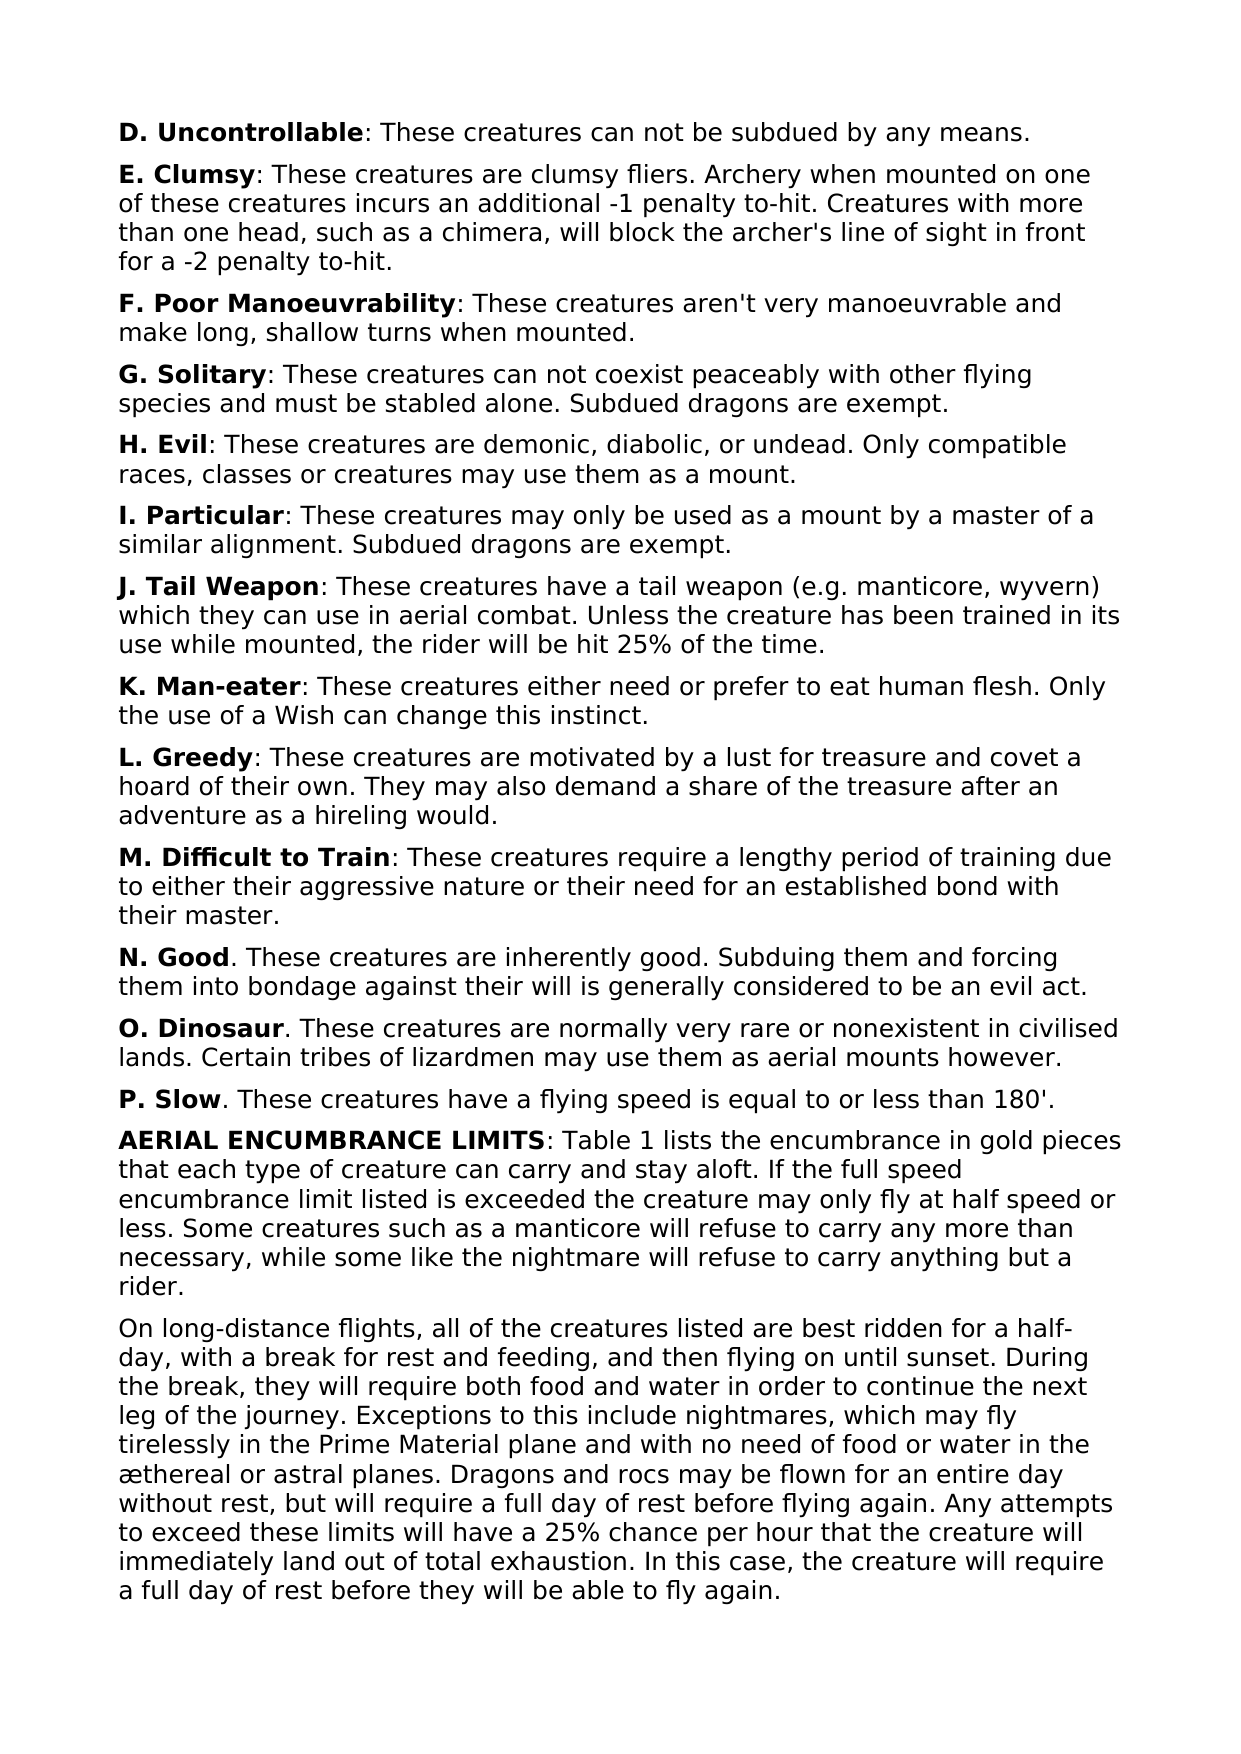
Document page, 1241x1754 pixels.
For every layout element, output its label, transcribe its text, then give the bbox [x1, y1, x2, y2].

text J. Tail Weapon: These creatures have a tail weapon (e.g. manticore, wyvern) which they can use in aerial combat. Unless the creature has been trained in its use while mounted, the rider will be hit 25% of the time. [118, 572, 1122, 660]
text H. Evil: These creatures are demonic, diabolic, or undead. Only compatible races, classes or creatures may use them as a mount. [118, 431, 1122, 489]
text D. Uncontrollable: These creatures can not be subdued by any means. [118, 118, 1122, 147]
text P. Slow. These creatures have a flying speed is equal to or less than 180'. [118, 1085, 1122, 1114]
text L. Greedy: These creatures are motivated by a lust for treasure and covet a hoard of their own. They may also demand a share of the treasure after an adventure as a hireling would. [118, 743, 1122, 831]
text F. Poor Manoeuvrability: These creatures aren't very manoeuvrable and make long, shallow turns when mounted. [118, 289, 1122, 347]
text O. Dinosaur. These creatures are normally very rare or nonexistent in civilised lands. Certain tribes of lizardmen may use them as aerial mounts however. [118, 1014, 1122, 1072]
text N. Good. These creatures are inherently good. Subduing them and forcing them into bondage against their will is generally considered to be an evil act. [118, 943, 1122, 1001]
text On long-distance flights, all of the creatures listed are best ridden for a half-day, with a break for rest and feeding, and then flying on until sunset. During the break, they will require both food and water in order to continue the next leg of the journey. Exceptions to this include nightmares, which may fly tirelessly in the Prime Material plane and with no need of food or water in the æthereal or astral planes. Dragons and rocs may be flown for an entire day without rest, but will require a full day of rest before flying again. Any attempts to exceed these limits will have a 25% chance per hour that the creature will immediately land out of total exhaustion. In this case, the creature will require a full day of rest before they will be able to fly again. [118, 1314, 1122, 1606]
text M. Difficult to Train: These creatures require a lengthy period of training due to either their aggressive nature or their need for an established bond with their master. [118, 843, 1122, 931]
text I. Particular: These creatures may only be used as a mount by a master of a similar alignment. Subdued dragons are exempt. [118, 501, 1122, 560]
text K. Man-eater: These creatures either need or prefer to eat human flesh. Only the use of a Wish can change this instinct. [118, 672, 1122, 731]
text AERIAL ENCUMBRANCE LIMITS: Table 1 lists the encumbrance in gold pieces that each type of creature can carry and stay aloft. If the full speed encumbrance limit listed is exceeded the creature may only fly at half speed or less. Some creatures such as a manticore will refuse to carry any more than necessary, while some like the nightmare will refuse to carry anything but a rider. [118, 1126, 1122, 1301]
text G. Solitary: These creatures can not coexist peaceably with other flying species and must be stabled alone. Subdued dragons are exempt. [118, 360, 1122, 418]
text E. Clumsy: These creatures are clumsy fliers. Archery when mounted on one of these creatures incurs an additional -1 penalty to-hit. Creatures with more than one head, such as a chimera, will block the archer's line of sight in front for a -2 penalty to-hit. [118, 160, 1122, 276]
